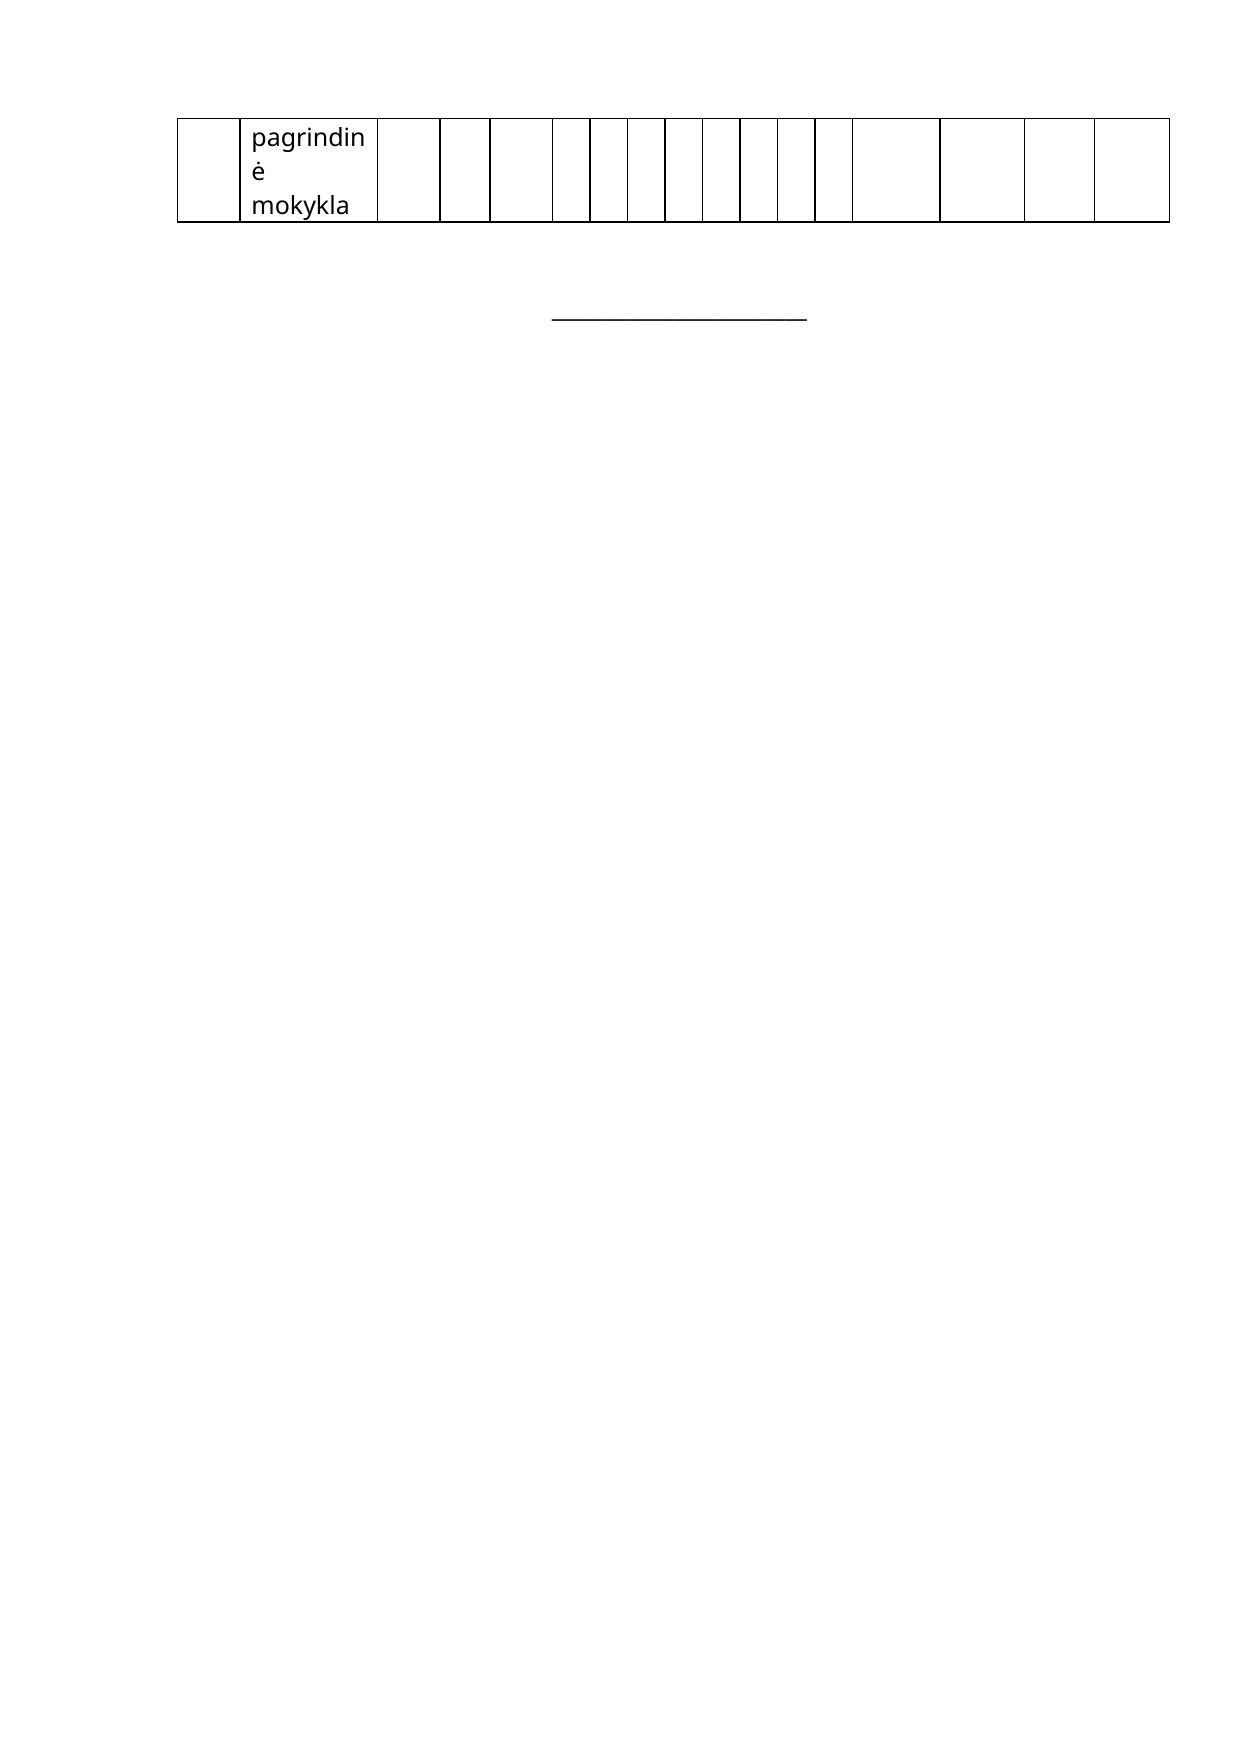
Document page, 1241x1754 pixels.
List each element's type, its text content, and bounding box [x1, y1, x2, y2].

table_cell [378, 119, 439, 221]
table_cell - [491, 119, 552, 221]
table_cell [778, 119, 814, 221]
table_cell [853, 119, 939, 221]
table_cell [741, 119, 777, 221]
table_cell pagrindinė mokykla [241, 119, 377, 221]
text _______________________ [177, 291, 1181, 324]
table_cell [941, 119, 1024, 221]
table_cell [591, 119, 627, 221]
table_cell [666, 119, 702, 221]
table_cell - [441, 119, 489, 221]
table_cell [628, 119, 664, 221]
table_cell - [1025, 119, 1094, 221]
table_cell [703, 119, 739, 221]
table_cell - [1095, 119, 1169, 221]
table_cell [816, 119, 852, 221]
table_cell [553, 119, 589, 221]
table_cell [178, 119, 239, 221]
